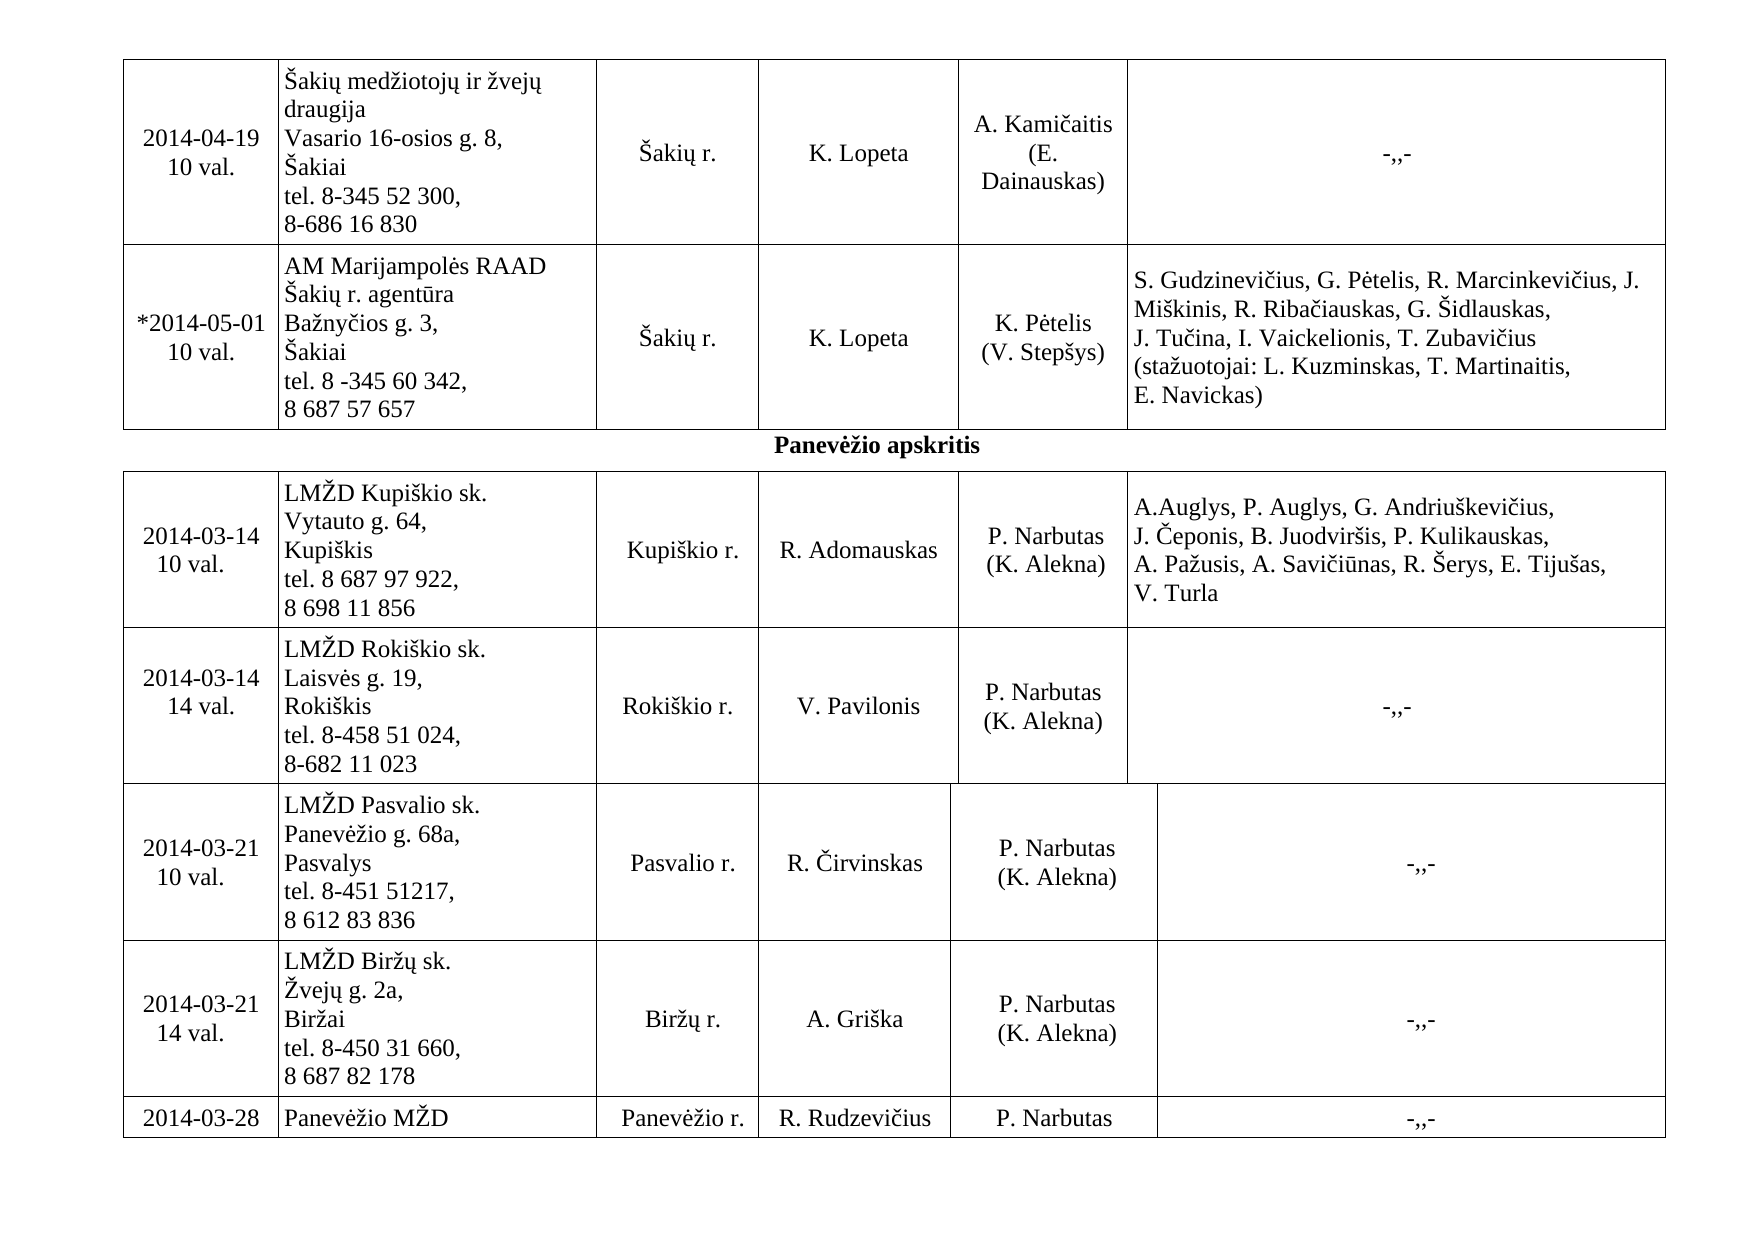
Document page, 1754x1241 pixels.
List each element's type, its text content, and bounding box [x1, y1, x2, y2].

table_cell AM Marijampolės RAAD Šakių r. agentūra Bažnyčios g. 3, Šakiai tel. 8 -345 60 342, 8 687 57 657 [279, 245, 596, 429]
table_cell Šakių medžiotojų ir žvejų draugija Vasario 16-osios g. 8, Šakiai tel. 8-345 52 300, 8-686 16 830 [279, 60, 596, 244]
table_cell S. Gudzinevičius, G. Pėtelis, R. Marcinkevičius, J. Miškinis, R. Ribačiauskas, G. Šidlauskas, J. Tučina, I. Vaickelionis, T. Zubavičius (stažuotojai: L. Kuzminskas, T. Martinaitis, E. Navickas) [1128, 245, 1665, 429]
table_cell 2014-03-14 14 val. [124, 628, 278, 783]
table_cell Pasvalio r. [597, 784, 758, 939]
table_cell -,,- [1128, 628, 1665, 783]
table_cell *2014-05-01 10 val. [124, 245, 278, 429]
table_cell Rokiškio r. [597, 628, 758, 783]
table_cell Šakių r. [597, 60, 758, 244]
table_cell LMŽD Pasvalio sk. Panevėžio g. 68a, Pasvalys tel. 8-451 51217, 8 612 83 836 [279, 784, 596, 939]
table_cell R. Čirvinskas [759, 784, 950, 939]
table_cell LMŽD Biržų sk. Žvejų g. 2a, Biržai tel. 8-450 31 660, 8 687 82 178 [279, 941, 596, 1096]
table_cell -,,- [1158, 1097, 1665, 1137]
table_cell R. Rudzevičius [759, 1097, 950, 1137]
table_cell 2014-03-21 14 val. [124, 941, 278, 1096]
table_cell K. Pėtelis (V. Stepšys) [959, 245, 1127, 429]
text Panevėžio apskritis [118, 430, 1636, 459]
table_cell K. Lopeta [759, 245, 958, 429]
table_cell P. Narbutas (K. Alekna) [951, 784, 1157, 939]
table_cell A. Kamičaitis (E. Dainauskas) [959, 60, 1127, 244]
table_cell Biržų r. [597, 941, 758, 1096]
table_cell Šakių r. [597, 245, 758, 429]
table_cell A. Griška [759, 941, 950, 1096]
table_cell K. Lopeta [759, 60, 958, 244]
table_cell P. Narbutas [951, 1097, 1157, 1137]
table_cell 2014-03-21 10 val. [124, 784, 278, 939]
table_header P. Narbutas (K. Alekna) [959, 472, 1127, 627]
table_cell LMŽD Rokiškio sk. Laisvės g. 19, Rokiškis tel. 8-458 51 024, 8-682 11 023 [279, 628, 596, 783]
table_cell -,,- [1158, 784, 1665, 939]
table_header Kupiškio r. [597, 472, 758, 627]
table_header R. Adomauskas [759, 472, 958, 627]
table_cell 2014-03-28 [124, 1097, 278, 1137]
table_cell -,,- [1158, 941, 1665, 1096]
table_cell -,,- [1128, 60, 1665, 244]
table_header 2014-03-14 10 val. [124, 472, 278, 627]
table_cell Panevėžio r. [597, 1097, 758, 1137]
table_cell Panevėžio MŽD [279, 1097, 596, 1137]
table_cell 2014-04-19 10 val. [124, 60, 278, 244]
table_cell P. Narbutas (K. Alekna) [959, 628, 1127, 783]
table_header A.Auglys, P. Auglys, G. Andriuškevičius, J. Čeponis, B. Juodviršis, P. Kulikauskas, A. Pažusis, A. Savičiūnas, R. Šerys, E. Tijušas, V. Turla [1128, 472, 1665, 627]
table_cell V. Pavilonis [759, 628, 958, 783]
table_header LMŽD Kupiškio sk. Vytauto g. 64, Kupiškis tel. 8 687 97 922, 8 698 11 856 [279, 472, 596, 627]
table_cell P. Narbutas (K. Alekna) [951, 941, 1157, 1096]
